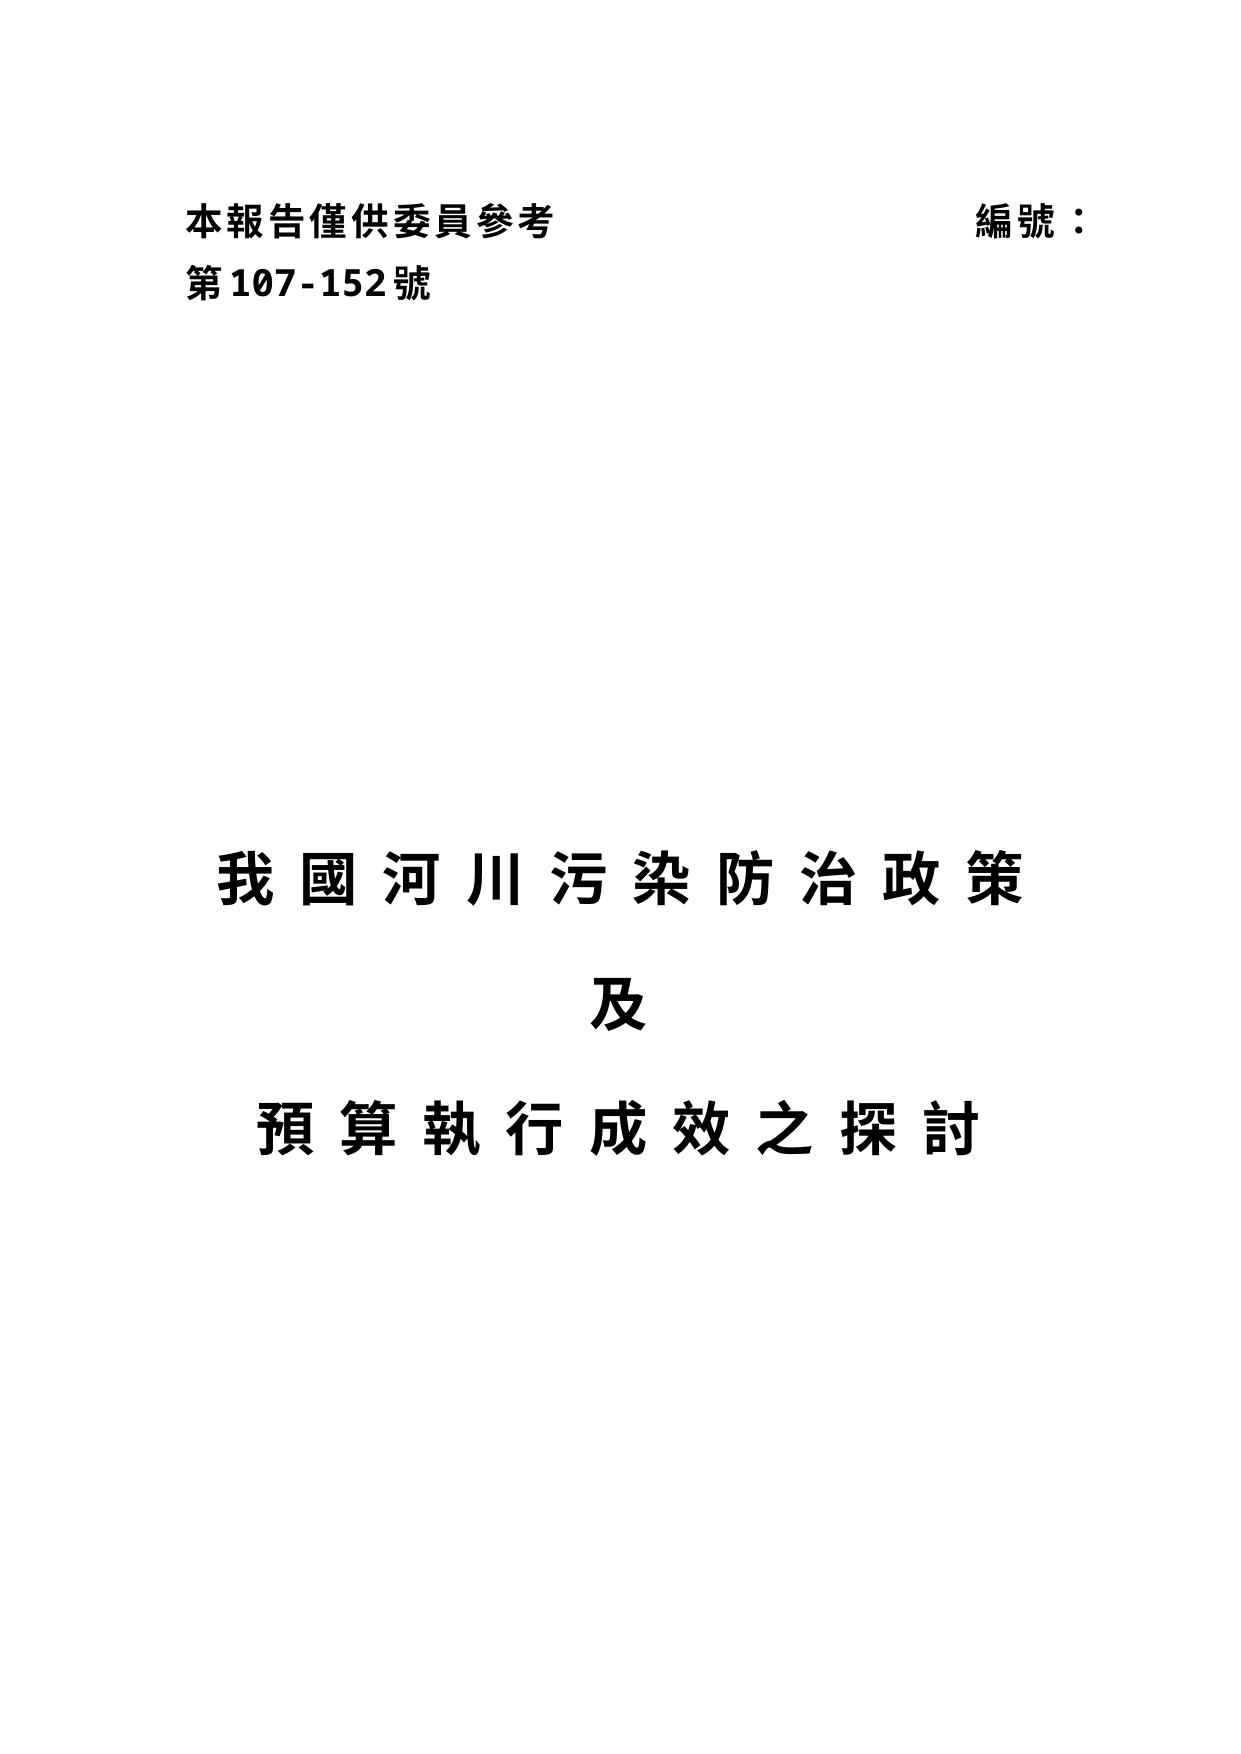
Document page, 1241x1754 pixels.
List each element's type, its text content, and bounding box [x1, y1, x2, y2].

text 預算執行成效之探討 [138, 1052, 1058, 1177]
text 我國河川污染防治政策及 [138, 802, 1058, 1052]
text 本報告僅供委員參考 編號：第107-152號 [183, 177, 1058, 302]
